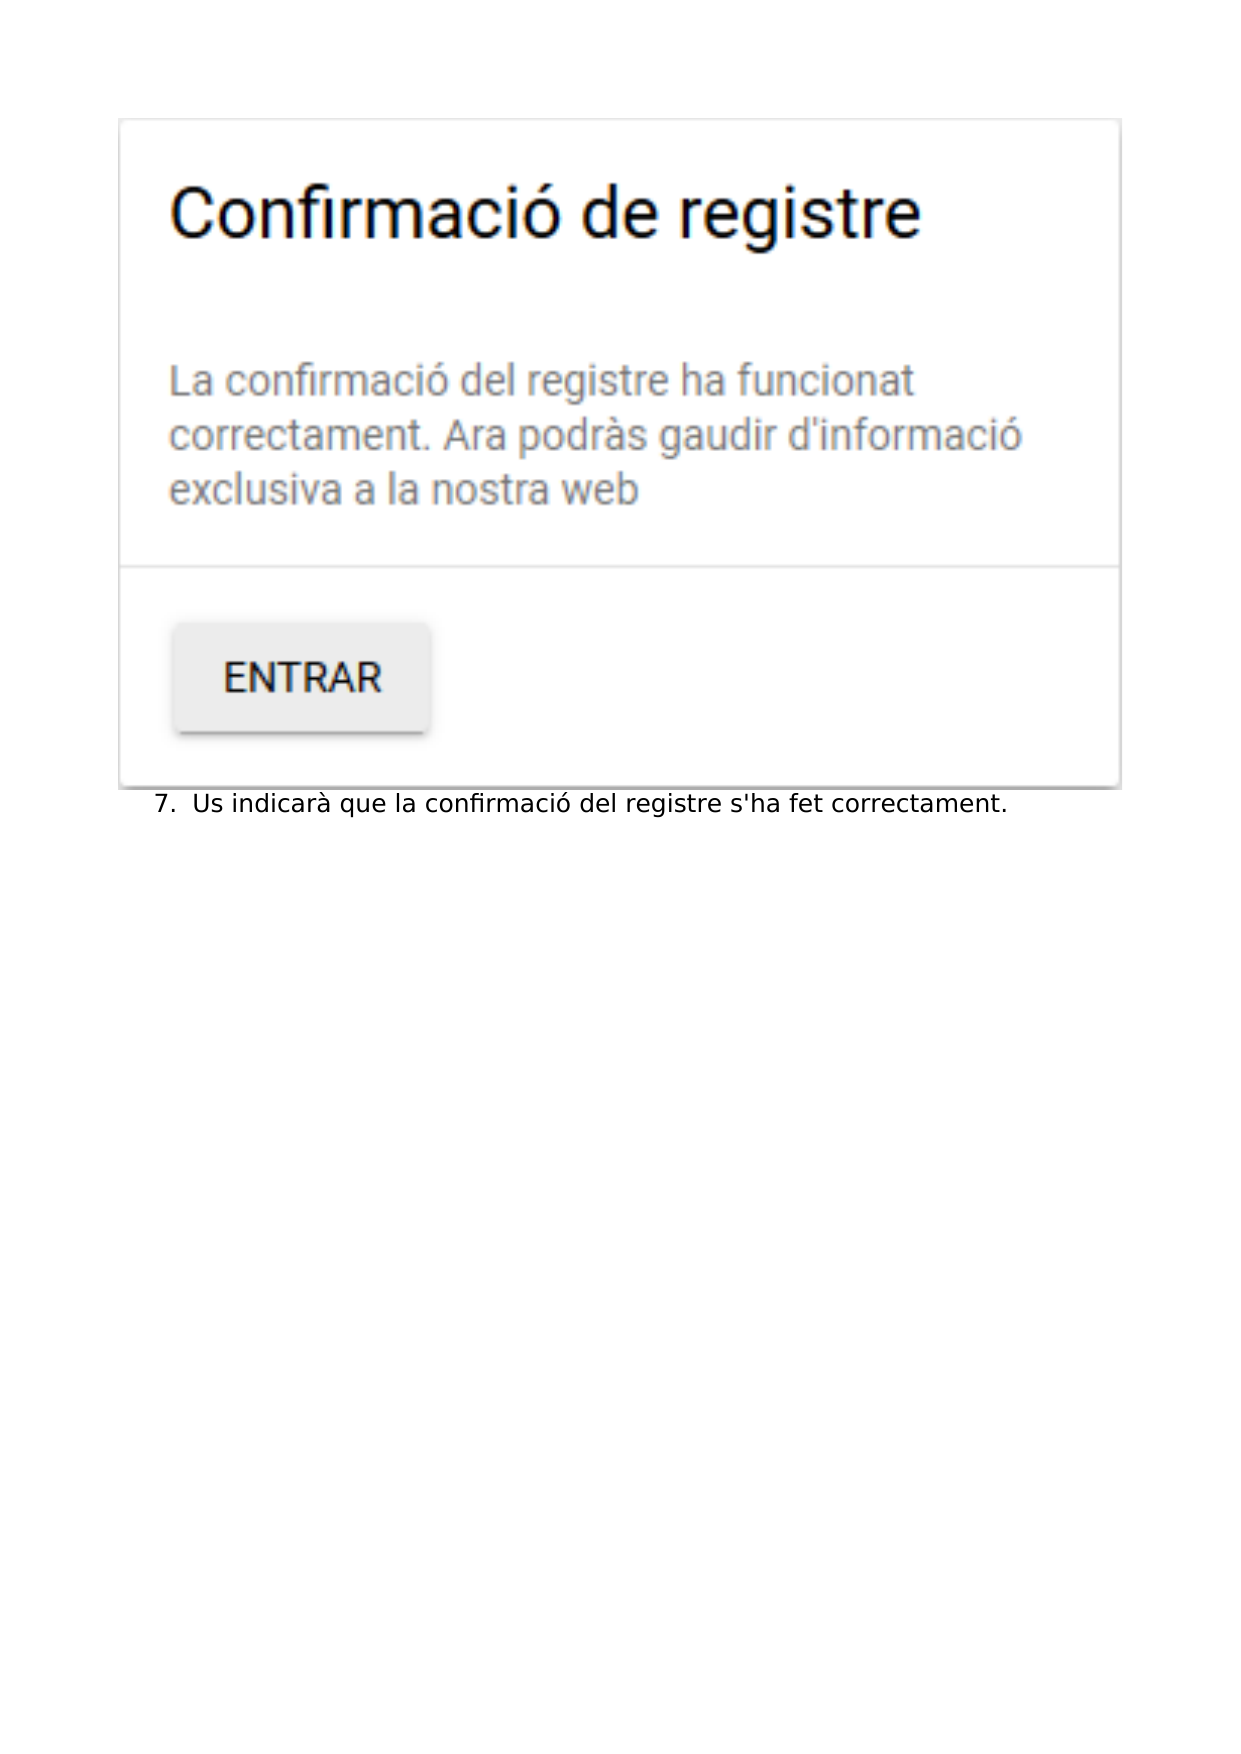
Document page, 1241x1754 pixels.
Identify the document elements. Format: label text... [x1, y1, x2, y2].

list Us indicarà que la confirmació del registre s'ha fet correctament. [177, 790, 1122, 906]
picture [118, 118, 1123, 790]
